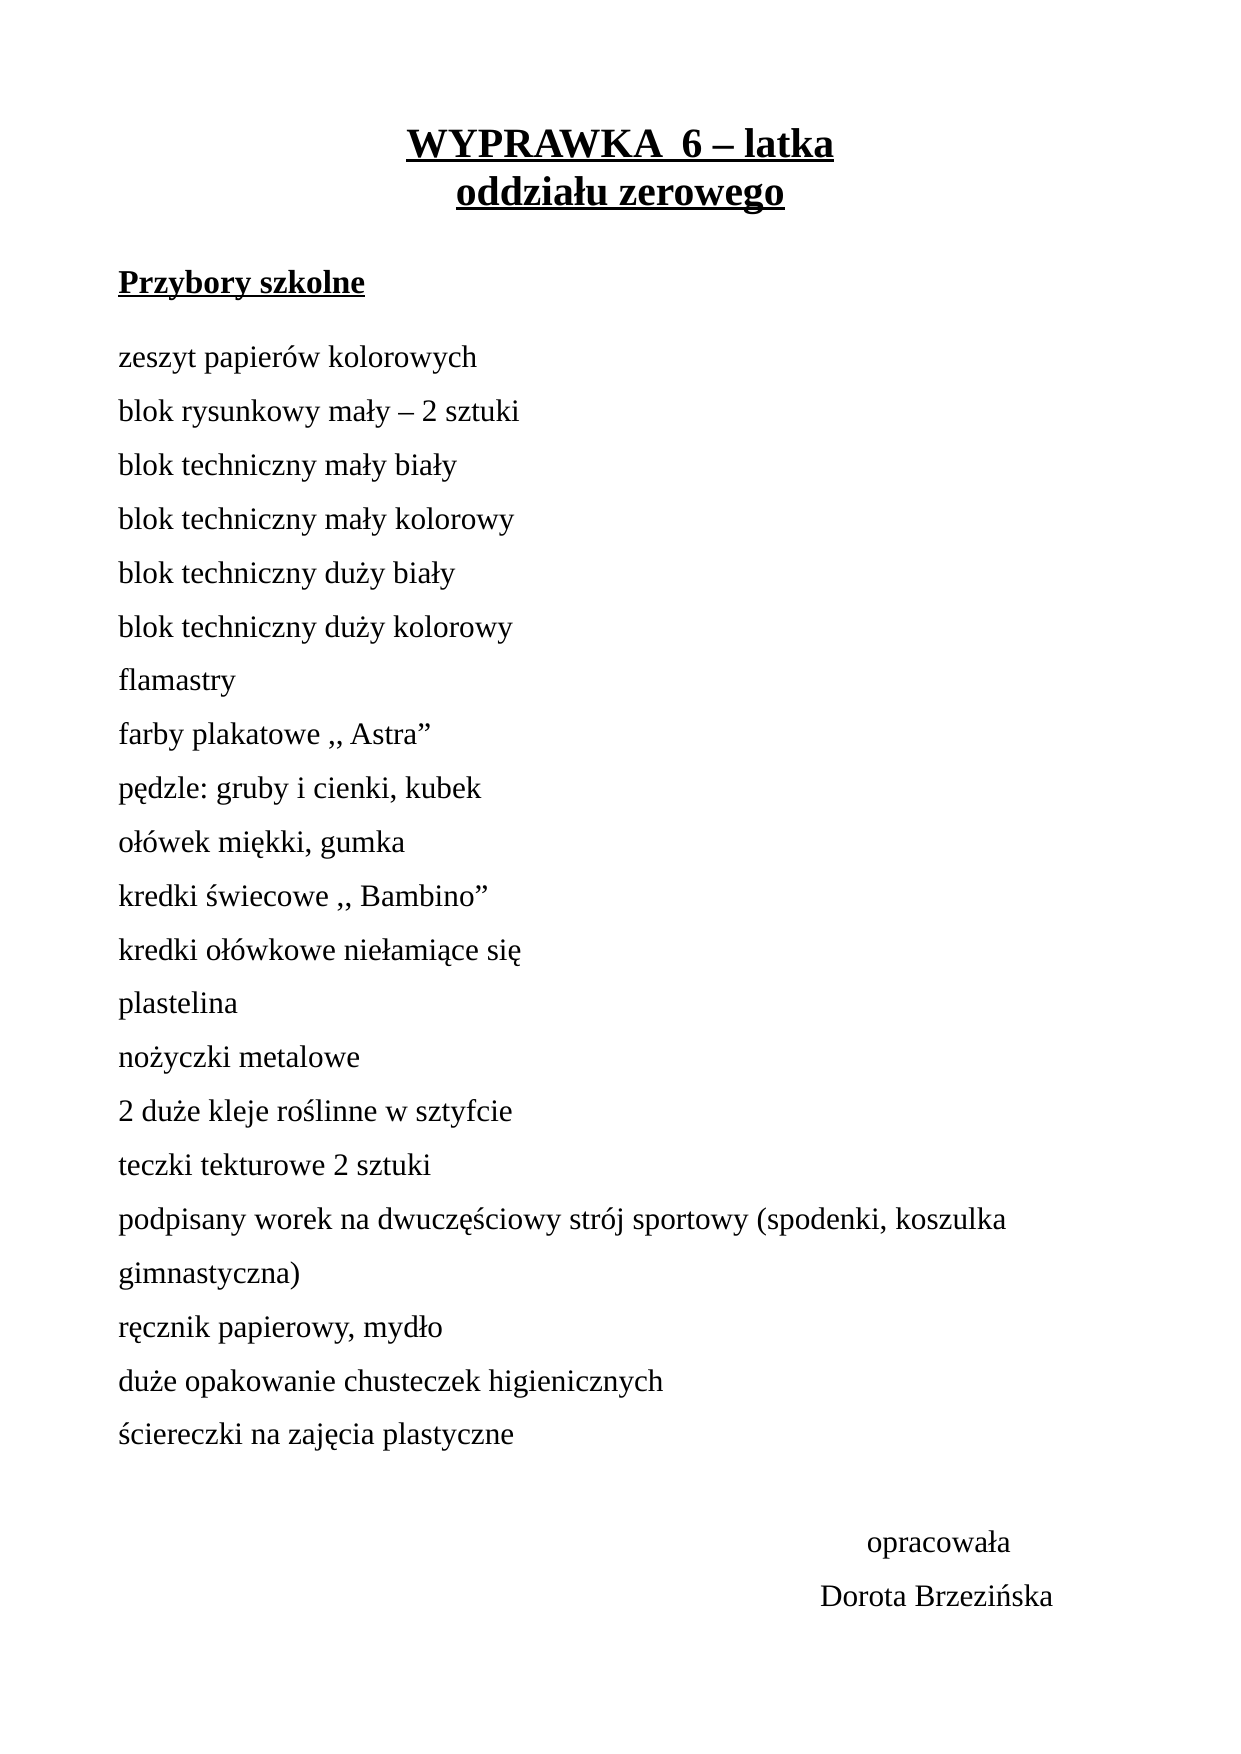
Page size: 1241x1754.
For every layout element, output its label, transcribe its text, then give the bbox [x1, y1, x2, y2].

text WYPRAWKA 6 – latka [118, 118, 1122, 166]
text farby plakatowe ,, Astra” [118, 716, 1122, 751]
text podpisany worek na dwuczęściowy strój sportowy (spodenki, koszulka gimnastyczna) [118, 1200, 1122, 1290]
text Przybory szkolne [118, 262, 1122, 300]
text ściereczki na zajęcia plastyczne [118, 1416, 1122, 1452]
text blok techniczny mały biały [118, 446, 1122, 482]
text teczki tekturowe 2 sztuki [118, 1146, 1122, 1182]
text kredki ołówkowe niełamiące się [118, 931, 1122, 967]
text 2 duże kleje roślinne w sztyfcie [118, 1092, 1122, 1128]
text pędzle: gruby i cienki, kubek [118, 769, 1122, 805]
text blok techniczny duży kolorowy [118, 608, 1122, 644]
text kredki świecowe ,, Bambino” [118, 877, 1122, 913]
text zeszyt papierów kolorowych [118, 338, 1122, 374]
text oddziału zerowego [118, 166, 1122, 214]
text opracowała [118, 1523, 1122, 1559]
text blok techniczny duży biały [118, 554, 1122, 590]
text flamastry [118, 662, 1122, 698]
text plastelina [118, 985, 1122, 1021]
text ołówek miękki, gumka [118, 823, 1122, 859]
text blok techniczny mały kolorowy [118, 500, 1122, 536]
text duże opakowanie chusteczek higienicznych [118, 1362, 1122, 1398]
text ręcznik papierowy, mydło [118, 1308, 1122, 1344]
text nożyczki metalowe [118, 1039, 1122, 1074]
text blok rysunkowy mały – 2 sztuki [118, 392, 1122, 428]
text Dorota Brzezińska [118, 1577, 1122, 1613]
